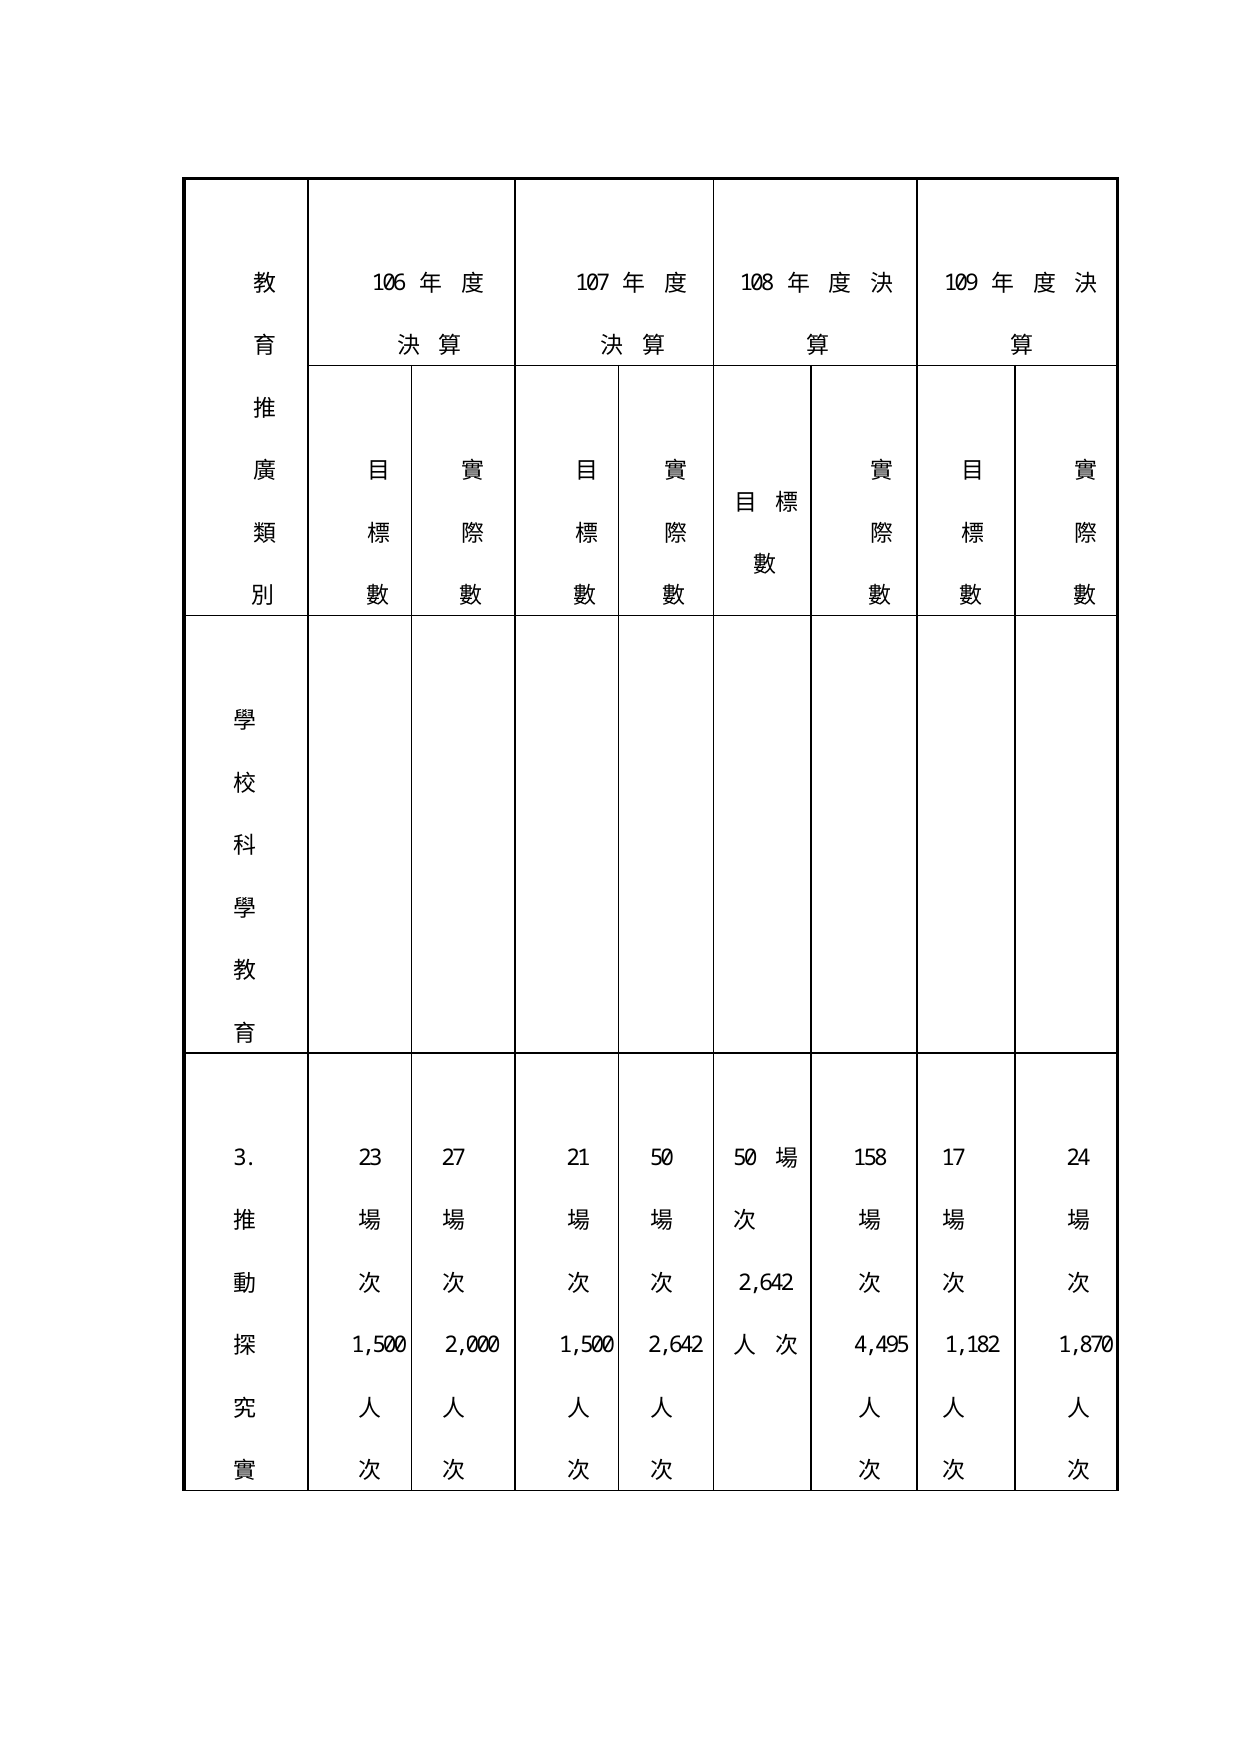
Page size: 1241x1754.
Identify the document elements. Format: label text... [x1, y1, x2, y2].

table_cell 學校科學教育 [186, 616, 307, 1052]
table_cell [812, 616, 916, 1052]
table_cell 實際數 [412, 366, 514, 615]
table_header 教育推廣類別 [186, 180, 307, 615]
table_cell [714, 616, 810, 1052]
table_cell 實際數 [812, 366, 916, 615]
table_cell 目標數 [918, 366, 1014, 615]
table_header 106年度決算 [309, 180, 514, 365]
table_cell 17場次 1,182人次 [918, 1054, 1014, 1490]
table_header 107年度決算 [516, 180, 713, 365]
table_cell 21場次 1,500人次 [516, 1054, 618, 1490]
table_cell [1016, 616, 1116, 1052]
table_cell 3.推動探究實 [186, 1054, 307, 1490]
table_cell 50場次 2,642人次 [619, 1054, 713, 1490]
table_cell 目標數 [714, 366, 810, 615]
table_header 109年度決算 [918, 180, 1116, 365]
table_cell 目標數 [516, 366, 618, 615]
table_cell [918, 616, 1014, 1052]
table_cell 目標數 [309, 366, 411, 615]
table_cell [412, 616, 514, 1052]
table_cell 24場次 1,870人次 [1016, 1054, 1116, 1490]
table_cell 23場次 1,500人次 [309, 1054, 411, 1490]
table_cell 50場次 2,642人次 [714, 1054, 810, 1490]
table_cell 實際數 [1016, 366, 1116, 615]
table_header 108年度決算 [714, 180, 916, 365]
table_cell 27場次 2,000人次 [412, 1054, 514, 1490]
table_cell [309, 616, 411, 1052]
table_cell 實際數 [619, 366, 713, 615]
table_cell [516, 616, 618, 1052]
table_cell 158場次 4,495人次 [812, 1054, 916, 1490]
table_cell [619, 616, 713, 1052]
